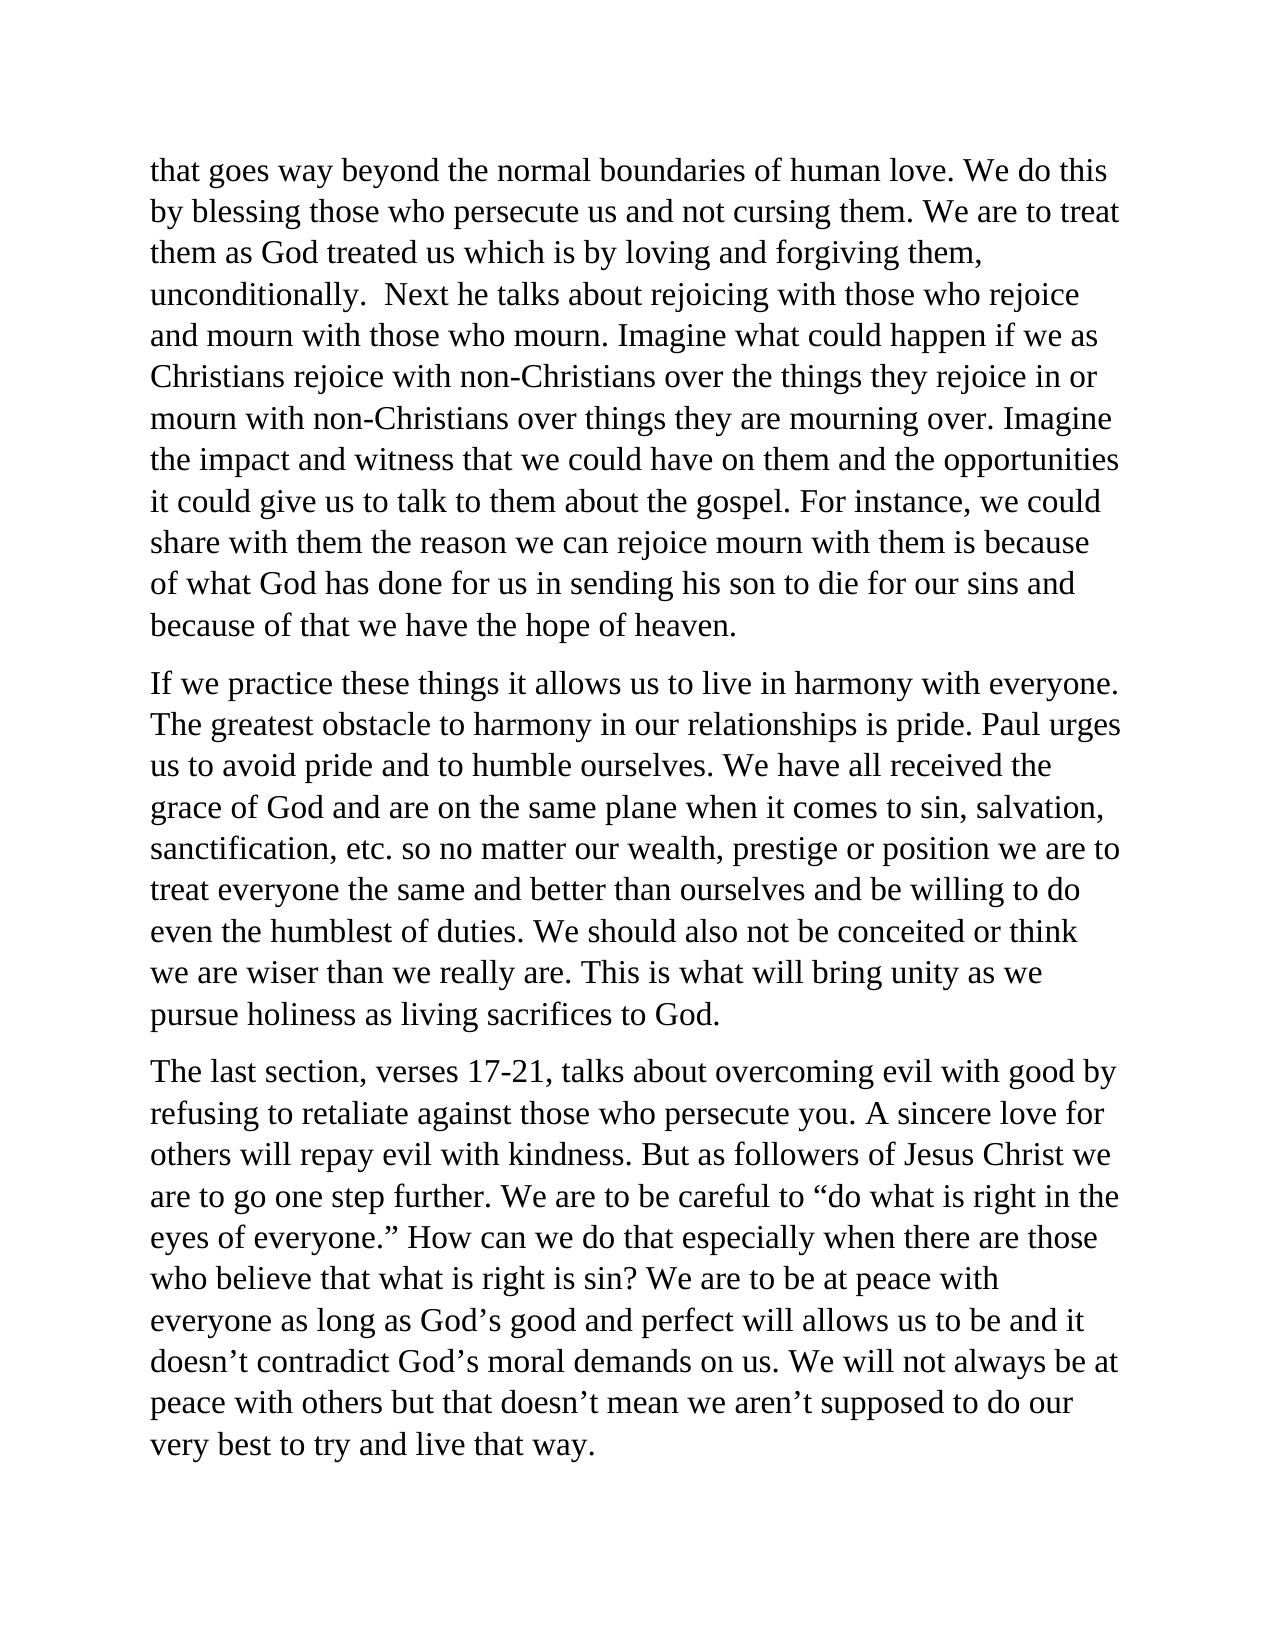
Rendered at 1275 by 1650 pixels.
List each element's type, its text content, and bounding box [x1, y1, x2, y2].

text If we practice these things it allows us to live in harmony with everyone. The greatest obstacle to harmony in our relationships is pride. Paul urges us to avoid pride and to humble ourselves. We have all received the grace of God and are on the same plane when it comes to sin, salvation, sanctification, etc. so no matter our wealth, prestige or position we are to treat everyone the same and better than ourselves and be willing to do even the humblest of duties. We should also not be conceited or think we are wiser than we really are. This is what will bring unity as we pursue holiness as living sacrifices to God. [150, 663, 1125, 1032]
text that goes way beyond the normal boundaries of human love. We do this by blessing those who persecute us and not cursing them. We are to treat them as God treated us which is by loving and forgiving them, unconditionally. Next he talks about rejoicing with those who rejoice and mourn with those who mourn. Imagine what could happen if we as Christians rejoice with non-Christians over the things they rejoice in or mourn with non-Christians over things they are mourning over. Imagine the impact and witness that we could have on them and the opportunities it could give us to talk to them about the gospel. For instance, we could share with them the reason we can rejoice mourn with them is because of what God has done for us in sending his son to die for our sins and because of that we have the hope of heaven. [150, 150, 1125, 643]
text The last section, verses 17-21, talks about overcoming evil with good by refusing to retaliate against those who persecute you. A sincere love for others will repay evil with kindness. But as followers of Jesus Christ we are to go one step further. We are to be careful to “do what is right in the eyes of everyone.” How can we do that especially when there are those who believe that what is right is sin? We are to be at peace with everyone as long as God’s good and perfect will allows us to be and it doesn’t contradict God’s moral demands on us. We will not always be at peace with others but that doesn’t mean we aren’t supposed to do our very best to try and live that way. [150, 1052, 1125, 1462]
